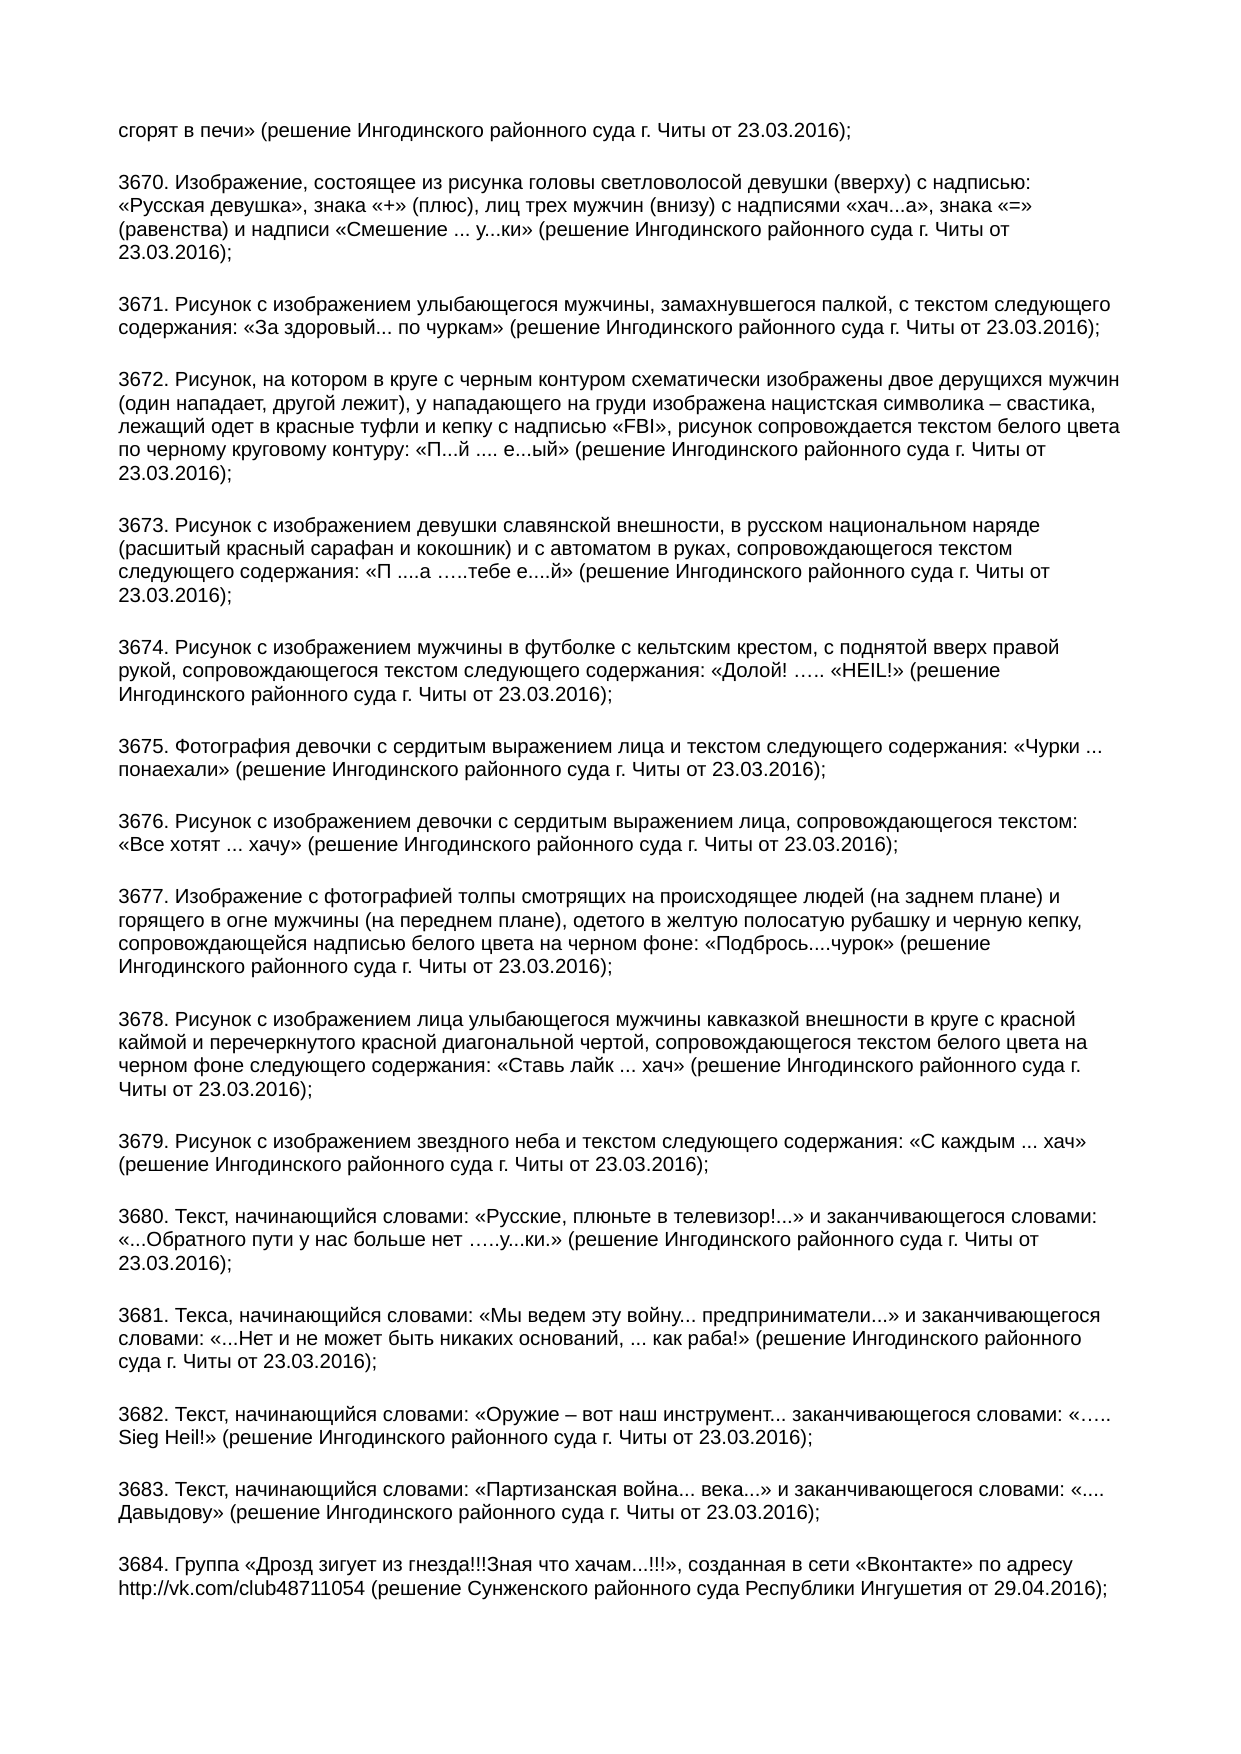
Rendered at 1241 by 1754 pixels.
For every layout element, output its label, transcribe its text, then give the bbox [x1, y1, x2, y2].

text сгорят в печи» (решение Ингодинского районного суда г. Читы от 23.03.2016); 3670. Изображение, состоящее из рисунка головы светловолосой девушки (вверху) с надписью: «Русская девушка», знака «+» (плюс), лиц трех мужчин (внизу) с надписями «хач...а», знака «=» (равенства) и надписи «Смешение ... у...ки» (решение Ингодинского районного суда г. Читы от 23.03.2016); 3671. Рисунок с изображением улыбающегося мужчины, замахнувшегося палкой, с текстом следующего содержания: «За здоровый... по чуркам» (решение Ингодинского районного суда г. Читы от 23.03.2016); 3672. Рисунок, на котором в круге с черным контуром схематически изображены двое дерущихся мужчин (один нападает, другой лежит), у нападающего на груди изображена нацистская символика – свастика, лежащий одет в красные туфли и кепку с надписью «FBI», рисунок сопровождается текстом белого цвета по черному круговому контуру: «П...й .... е...ый» (решение Ингодинского районного суда г. Читы от 23.03.2016); 3673. Рисунок с изображением девушки славянской внешности, в русском национальном наряде (расшитый красный сарафан и кокошник) и с автоматом в руках, сопровождающегося текстом следующего содержания: «П ....а …..тебе е....й» (решение Ингодинского районного суда г. Читы от 23.03.2016); 3674. Рисунок с изображением мужчины в футболке с кельтским крестом, с поднятой вверх правой рукой, сопровождающегося текстом следующего содержания: «Долой! ….. «HEIL!» (решение Ингодинского районного суда г. Читы от 23.03.2016); 3675. Фотография девочки с сердитым выражением лица и текстом следующего содержания: «Чурки ... понаехали» (решение Ингодинского районного суда г. Читы от 23.03.2016); 3676. Рисунок с изображением девочки с сердитым выражением лица, сопровождающегося текстом: «Все хотят ... хачу» (решение Ингодинского районного суда г. Читы от 23.03.2016); 3677. Изображение с фотографией толпы смотрящих на происходящее людей (на заднем плане) и горящего в огне мужчины (на переднем плане), одетого в желтую полосатую рубашку и черную кепку, сопровождающейся надписью белого цвета на черном фоне: «Подбрось....чурок» (решение Ингодинского районного суда г. Читы от 23.03.2016); 3678. Рисунок с изображением лица улыбающегося мужчины кавказкой внешности в круге с красной каймой и перечеркнутого красной диагональной чертой, сопровождающегося текстом белого цвета на черном фоне следующего содержания: «Ставь лайк ... хач» (решение Ингодинского районного суда г. Читы от 23.03.2016); 3679. Рисунок с изображением звездного неба и текстом следующего содержания: «С каждым ... хач» (решение Ингодинского районного суда г. Читы от 23.03.2016); 3680. Текст, начинающийся словами: «Русские, плюньте в телевизор!...» и заканчивающегося словами: «...Обратного пути у нас больше нет …..у...ки.» (решение Ингодинского районного суда г. Читы от 23.03.2016); 3681. Текса, начинающийся словами: «Мы ведем эту войну... предприниматели...» и заканчивающегося словами: «...Нет и не может быть никаких оснований, ... как раба!» (решение Ингодинского районного суда г. Читы от 23.03.2016); 3682. Текст, начинающийся словами: «Оружие – вот наш инструмент... заканчивающегося словами: «….. Sieg Heil!» (решение Ингодинского районного суда г. Читы от 23.03.2016); 3683. Текст, начинающийся словами: «Партизанская война... века...» и заканчивающегося словами: «.... Давыдову» (решение Ингодинского районного суда г. Читы от 23.03.2016); 3684. Группа «Дрозд зигует из гнезда!!!Зная что хачам...!!!», созданная в сети «Вконтакте» по адресу http://vk.com/club48711054 (решение Сунженского районного суда Республики Ингушетия от 29.04.2016); [118, 118, 1122, 1628]
